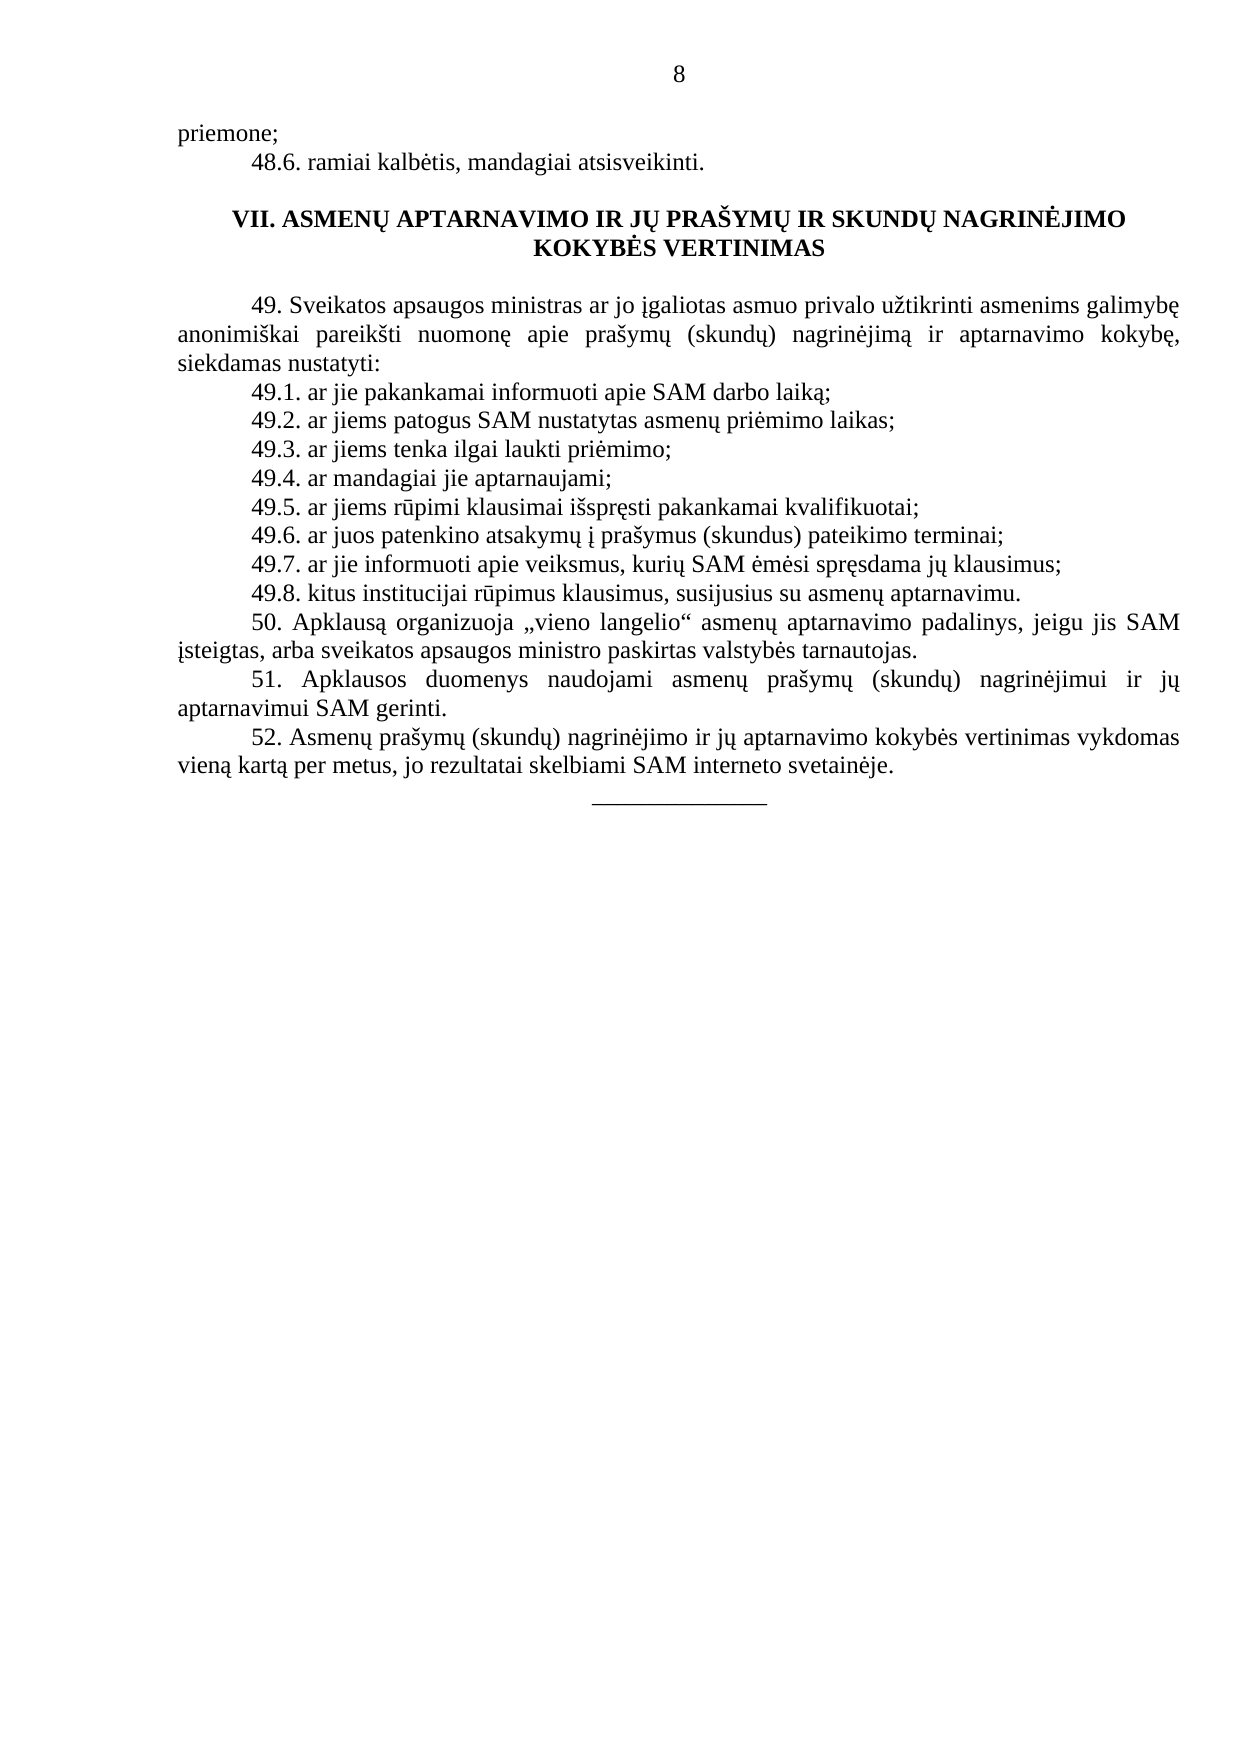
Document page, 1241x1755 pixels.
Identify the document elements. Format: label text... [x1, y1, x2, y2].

text 50. Apklausą organizuoja „vieno langelio“ asmenų aptarnavimo padalinys, jeigu jis SAM įsteigtas, arba sveikatos apsaugos ministro paskirtas valstybės tarnautojas. [177, 607, 1181, 664]
text 49. Sveikatos apsaugos ministras ar jo įgaliotas asmuo privalo užtikrinti asmenims galimybę anonimiškai pareikšti nuomonę apie prašymų (skundų) nagrinėjimą ir aptarnavimo kokybę, siekdamas nustatyti: [177, 291, 1181, 377]
text ______________ [177, 779, 1181, 808]
text priemone; [177, 118, 1181, 147]
text 49.6. ar juos patenkino atsakymų į prašymus (skundus) pateikimo terminai; [177, 521, 1181, 549]
text 49.7. ar jie informuoti apie veiksmus, kurių SAM ėmėsi spręsdama jų klausimus; [177, 549, 1181, 578]
text 49.3. ar jiems tenka ilgai laukti priėmimo; [177, 434, 1181, 463]
text 49.2. ar jiems patogus SAM nustatytas asmenų priėmimo laikas; [177, 406, 1181, 434]
text 49.4. ar mandagiai jie aptarnaujami; [177, 463, 1181, 492]
text 51. Apklausos duomenys naudojami asmenų prašymų (skundų) nagrinėjimui ir jų aptarnavimui SAM gerinti. [177, 664, 1181, 722]
text 49.1. ar jie pakankamai informuoti apie SAM darbo laiką; [177, 377, 1181, 406]
text VII. ASMENŲ APTARNAVIMO IR JŲ PRAŠYMŲ IR SKUNDŲ NAGRINĖJIMO KOKYBĖS VERTINIMAS [177, 204, 1181, 262]
text 48.6. ramiai kalbėtis, mandagiai atsisveikinti. [177, 147, 1181, 176]
text 52. Asmenų prašymų (skundų) nagrinėjimo ir jų aptarnavimo kokybės vertinimas vykdomas vieną kartą per metus, jo rezultatai skelbiami SAM interneto svetainėje. [177, 722, 1181, 779]
text 49.8. kitus institucijai rūpimus klausimus, susijusius su asmenų aptarnavimu. [177, 578, 1181, 607]
text 49.5. ar jiems rūpimi klausimai išspręsti pakankamai kvalifikuotai; [177, 492, 1181, 521]
